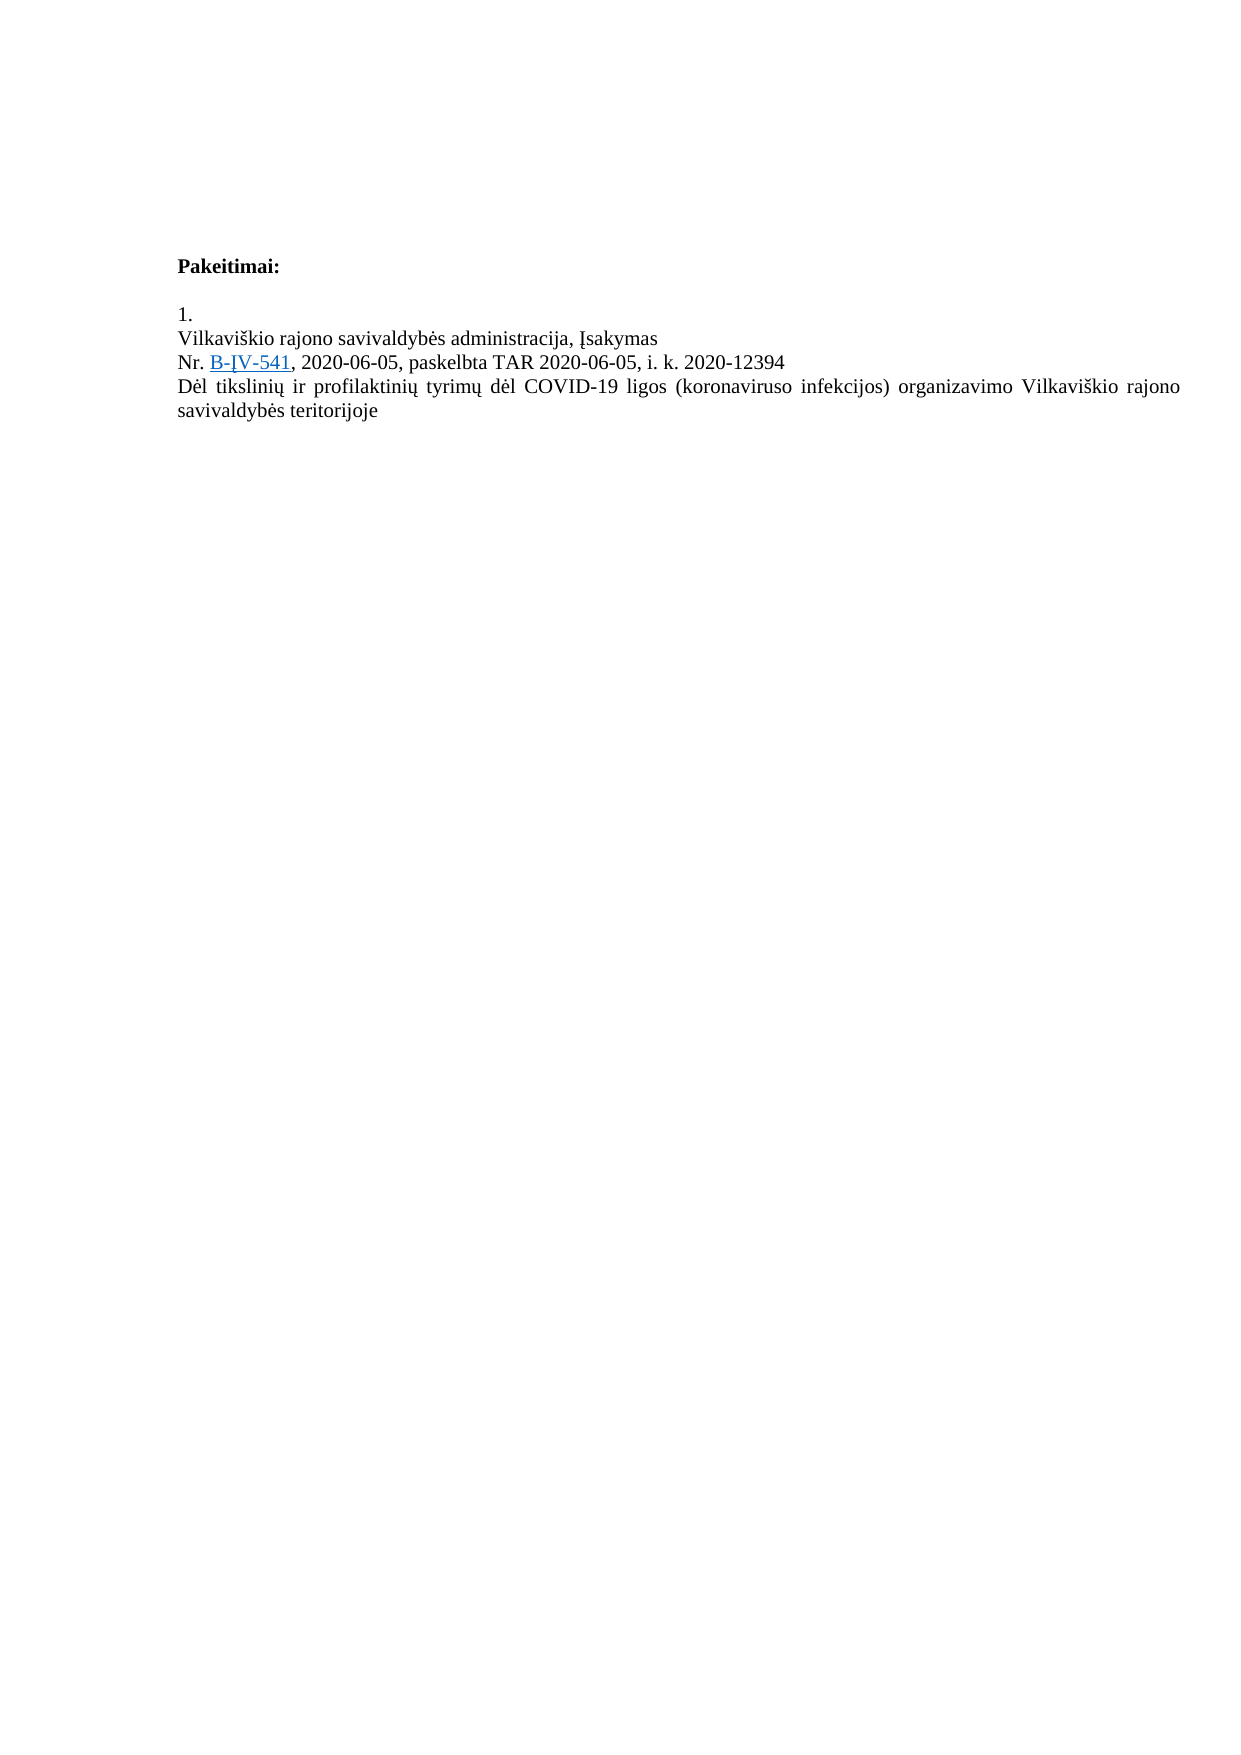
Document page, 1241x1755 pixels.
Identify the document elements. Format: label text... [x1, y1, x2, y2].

text Dėl tikslinių ir profilaktinių tyrimų dėl COVID-19 ligos (koronaviruso infekcijos) organizavimo Vilkaviškio rajono savivaldybės teritorijoje [177, 374, 1181, 422]
text Pakeitimai: [177, 254, 1181, 278]
text 1. [177, 302, 1181, 326]
text Vilkaviškio rajono savivaldybės administracija, Įsakymas [177, 326, 1181, 350]
text Nr. B-ĮV-541, 2020-06-05, paskelbta TAR 2020-06-05, i. k. 2020-12394 [177, 350, 1181, 374]
